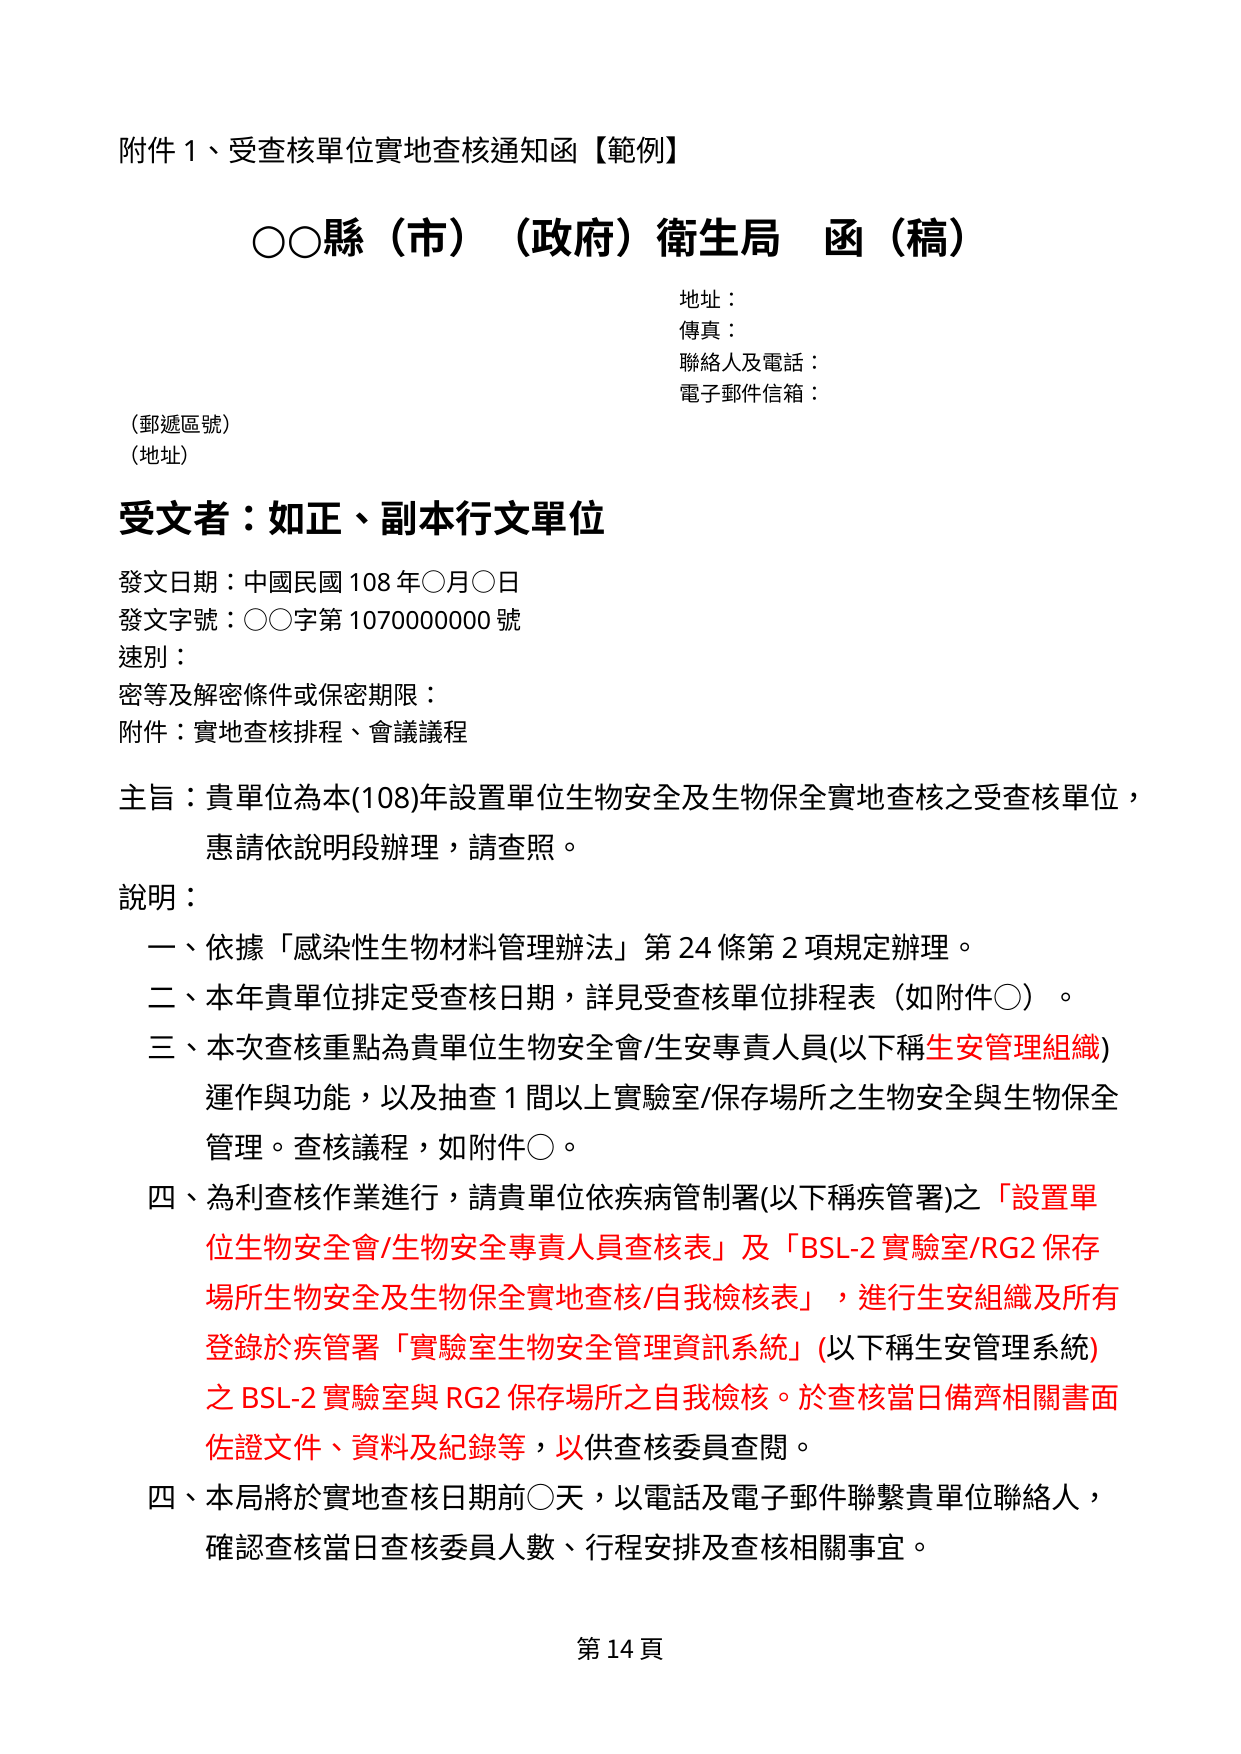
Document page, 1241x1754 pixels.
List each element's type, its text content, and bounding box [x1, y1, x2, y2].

text 聯絡人及電話： [118, 345, 1122, 376]
text 傳真： [118, 314, 1122, 345]
text 發文字號：○○字第1070000000號 [118, 599, 1122, 637]
text 四、本局將於實地查核日期前○天，以電話及電子郵件聯繫貴單位聯絡人，確認查核當日查核委員人數、行程安排及查核相關事宜。 [118, 1468, 1122, 1568]
text 受文者：如正、副本行文單位 [118, 489, 1122, 543]
text 主旨：貴單位為本(108)年設置單位生物安全及生物保全實地查核之受查核單位，惠請依說明段辦理，請查照。 [118, 768, 1122, 868]
text 速別： [118, 637, 1122, 674]
text （地址） [118, 439, 1122, 470]
text 發文日期：中國民國108年○月○日 [118, 562, 1122, 599]
text 附件：實地查核排程、會議議程 [118, 712, 1122, 749]
text 一、依據「感染性生物材料管理辦法」第24條第2項規定辦理。 [118, 918, 1122, 968]
text 說明： [118, 868, 1122, 918]
text 地址： [118, 283, 1122, 314]
text ○○縣（市）（政府）衛生局 函（稿） [118, 210, 1122, 264]
subtitle 附件1、受查核單位實地查核通知函【範例】 [118, 118, 1122, 172]
text 四、為利查核作業進行，請貴單位依疾病管制署(以下稱疾管署)之「設置單位生物安全會/生物安全專責人員查核表」及「BSL-2實驗室/RG2保存場所生物安全及生物保全實地查核/自我檢核表」，進行生安組織及所有登錄於疾管署「實驗室生物安全管理資訊系統」(以下稱生安管理系統)之BSL-2實驗室與RG2保存場所之自我檢核。於查核當日備齊相關書面佐證文件、資料及紀錄等，以供查核委員查閱。 [148, 1168, 1122, 1468]
text （郵遞區號） [118, 408, 1122, 439]
text 三、本次查核重點為貴單位生物安全會/生安專責人員(以下稱生安管理組織)運作與功能，以及抽查1間以上實驗室/保存場所之生物安全與生物保全管理。查核議程，如附件○。 [148, 1018, 1122, 1168]
text 密等及解密條件或保密期限： [118, 674, 1122, 712]
text 電子郵件信箱： [118, 376, 1122, 408]
text 二、本年貴單位排定受查核日期，詳見受查核單位排程表（如附件○）。 [118, 968, 1122, 1018]
